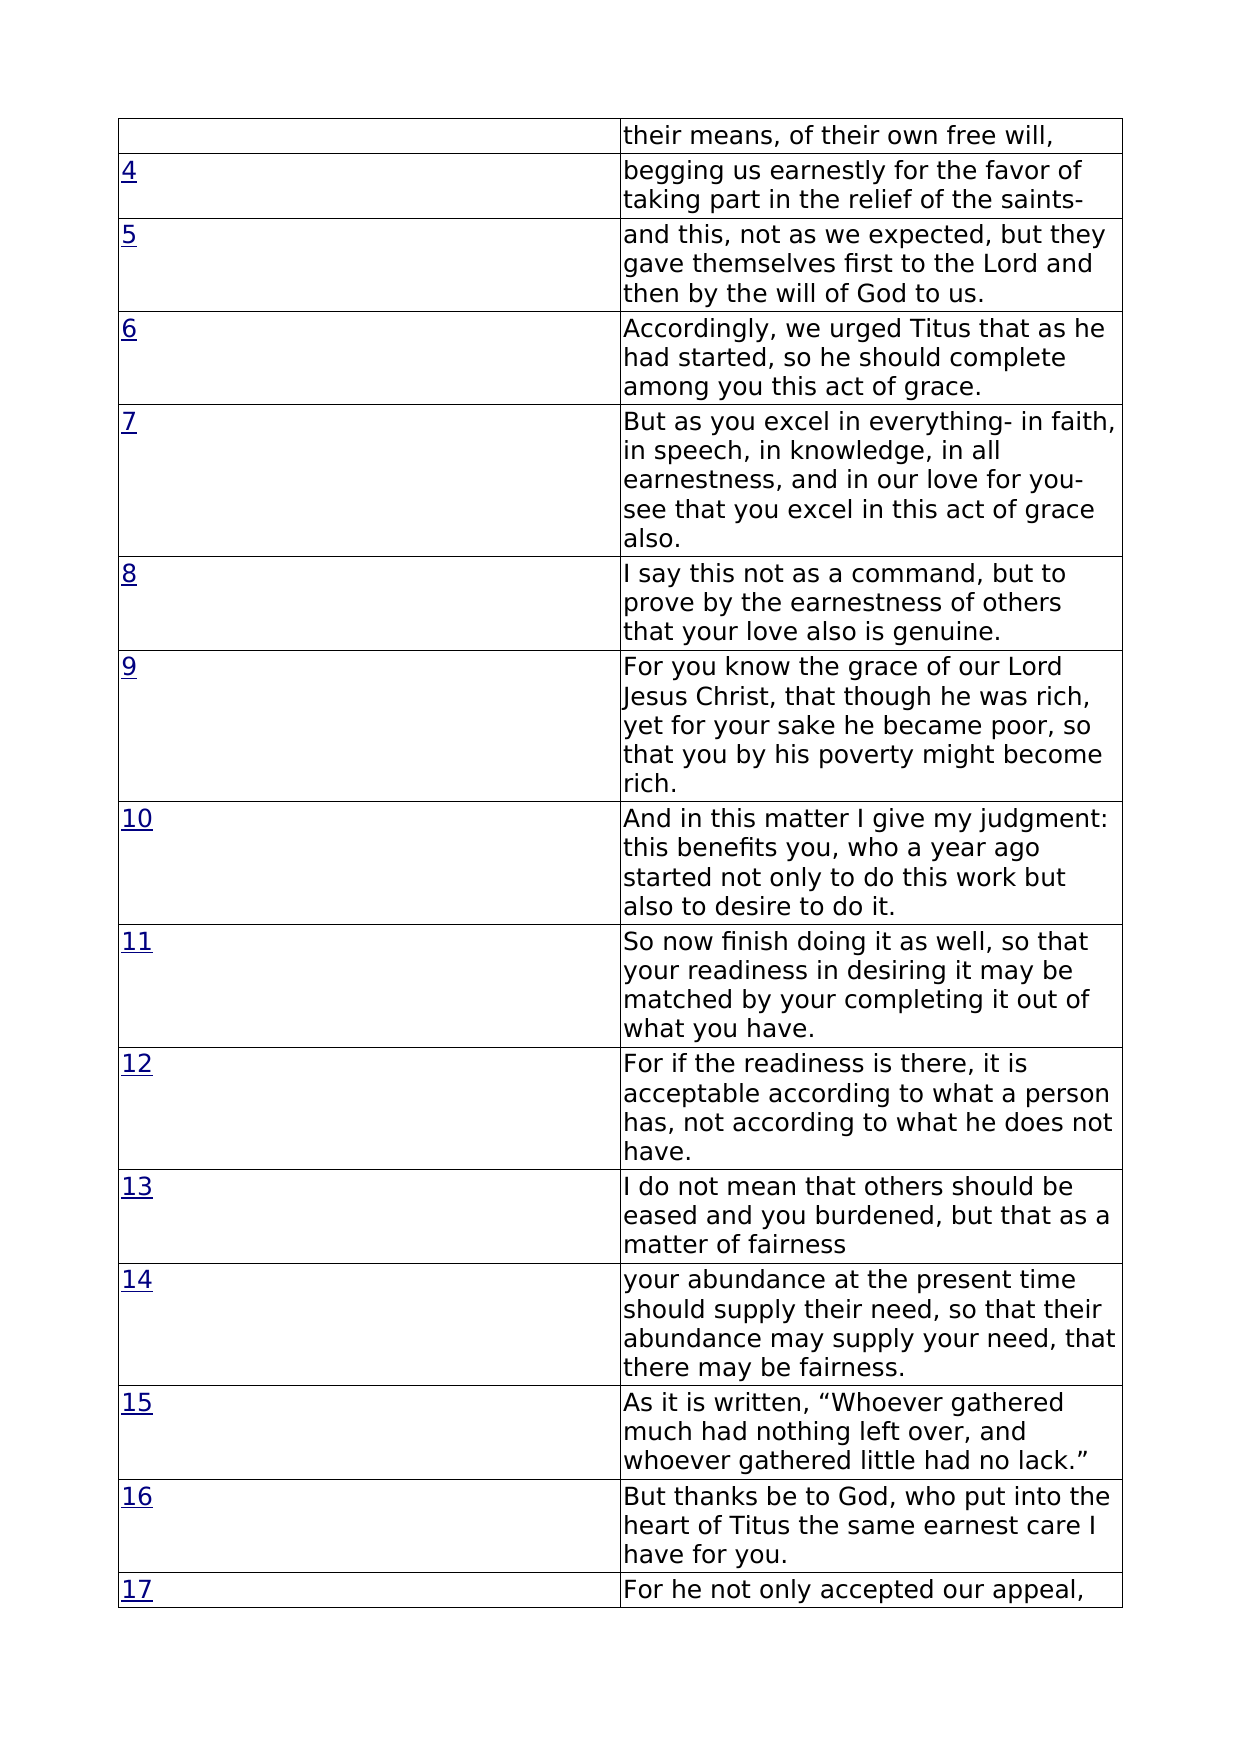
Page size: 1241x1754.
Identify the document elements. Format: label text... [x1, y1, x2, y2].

table_cell But thanks be to God, who put into the heart of Titus the same earnest care I have for you. [621, 1480, 1122, 1572]
table_cell your abundance at the present time should supply their need, so that their abundance may supply your need, that there may be fairness. [621, 1264, 1122, 1385]
table_cell and this, not as we expected, but they gave themselves first to the Lord and then by the will of God to us. [621, 219, 1122, 311]
table_cell 4 [119, 154, 620, 217]
table_cell 6 [119, 312, 620, 404]
table_cell 15 [119, 1386, 620, 1479]
table_cell their means, of their own free will, [621, 119, 1122, 153]
table_cell 17 [119, 1573, 620, 1607]
table_cell 12 [119, 1048, 620, 1169]
table_cell I say this not as a command, but to prove by the earnestness of others that your love also is genuine. [621, 557, 1122, 649]
table_cell But as you excel in everything- in faith, in speech, in knowledge, in all earnestness, and in our love for you- see that you excel in this act of grace also. [621, 405, 1122, 556]
table_cell As it is written, “Whoever gathered much had nothing left over, and whoever gathered little had no lack.” [621, 1386, 1122, 1479]
table_cell 16 [119, 1480, 620, 1572]
table_cell 14 [119, 1264, 620, 1385]
table_cell 10 [119, 802, 620, 924]
table_cell 7 [119, 405, 620, 556]
table_cell And in this matter I give my judgment: this benefits you, who a year ago started not only to do this work but also to desire to do it. [621, 802, 1122, 924]
table_cell 8 [119, 557, 620, 649]
table_cell For if the readiness is there, it is acceptable according to what a person has, not according to what he does not have. [621, 1048, 1122, 1169]
table_cell For you know the grace of our Lord Jesus Christ, that though he was rich, yet for your sake he became poor, so that you by his poverty might become rich. [621, 651, 1122, 801]
table_cell Accordingly, we urged Titus that as he had started, so he should complete among you this act of grace. [621, 312, 1122, 404]
table_cell 11 [119, 925, 620, 1047]
table_cell 13 [119, 1170, 620, 1263]
table_cell 5 [119, 219, 620, 311]
table_cell [119, 119, 620, 153]
table_cell 9 [119, 651, 620, 801]
table_cell For he not only accepted our appeal, [621, 1573, 1122, 1607]
table_cell begging us earnestly for the favor of taking part in the relief of the saints- [621, 154, 1122, 217]
table_cell I do not mean that others should be eased and you burdened, but that as a matter of fairness [621, 1170, 1122, 1263]
table_cell So now finish doing it as well, so that your readiness in desiring it may be matched by your completing it out of what you have. [621, 925, 1122, 1047]
